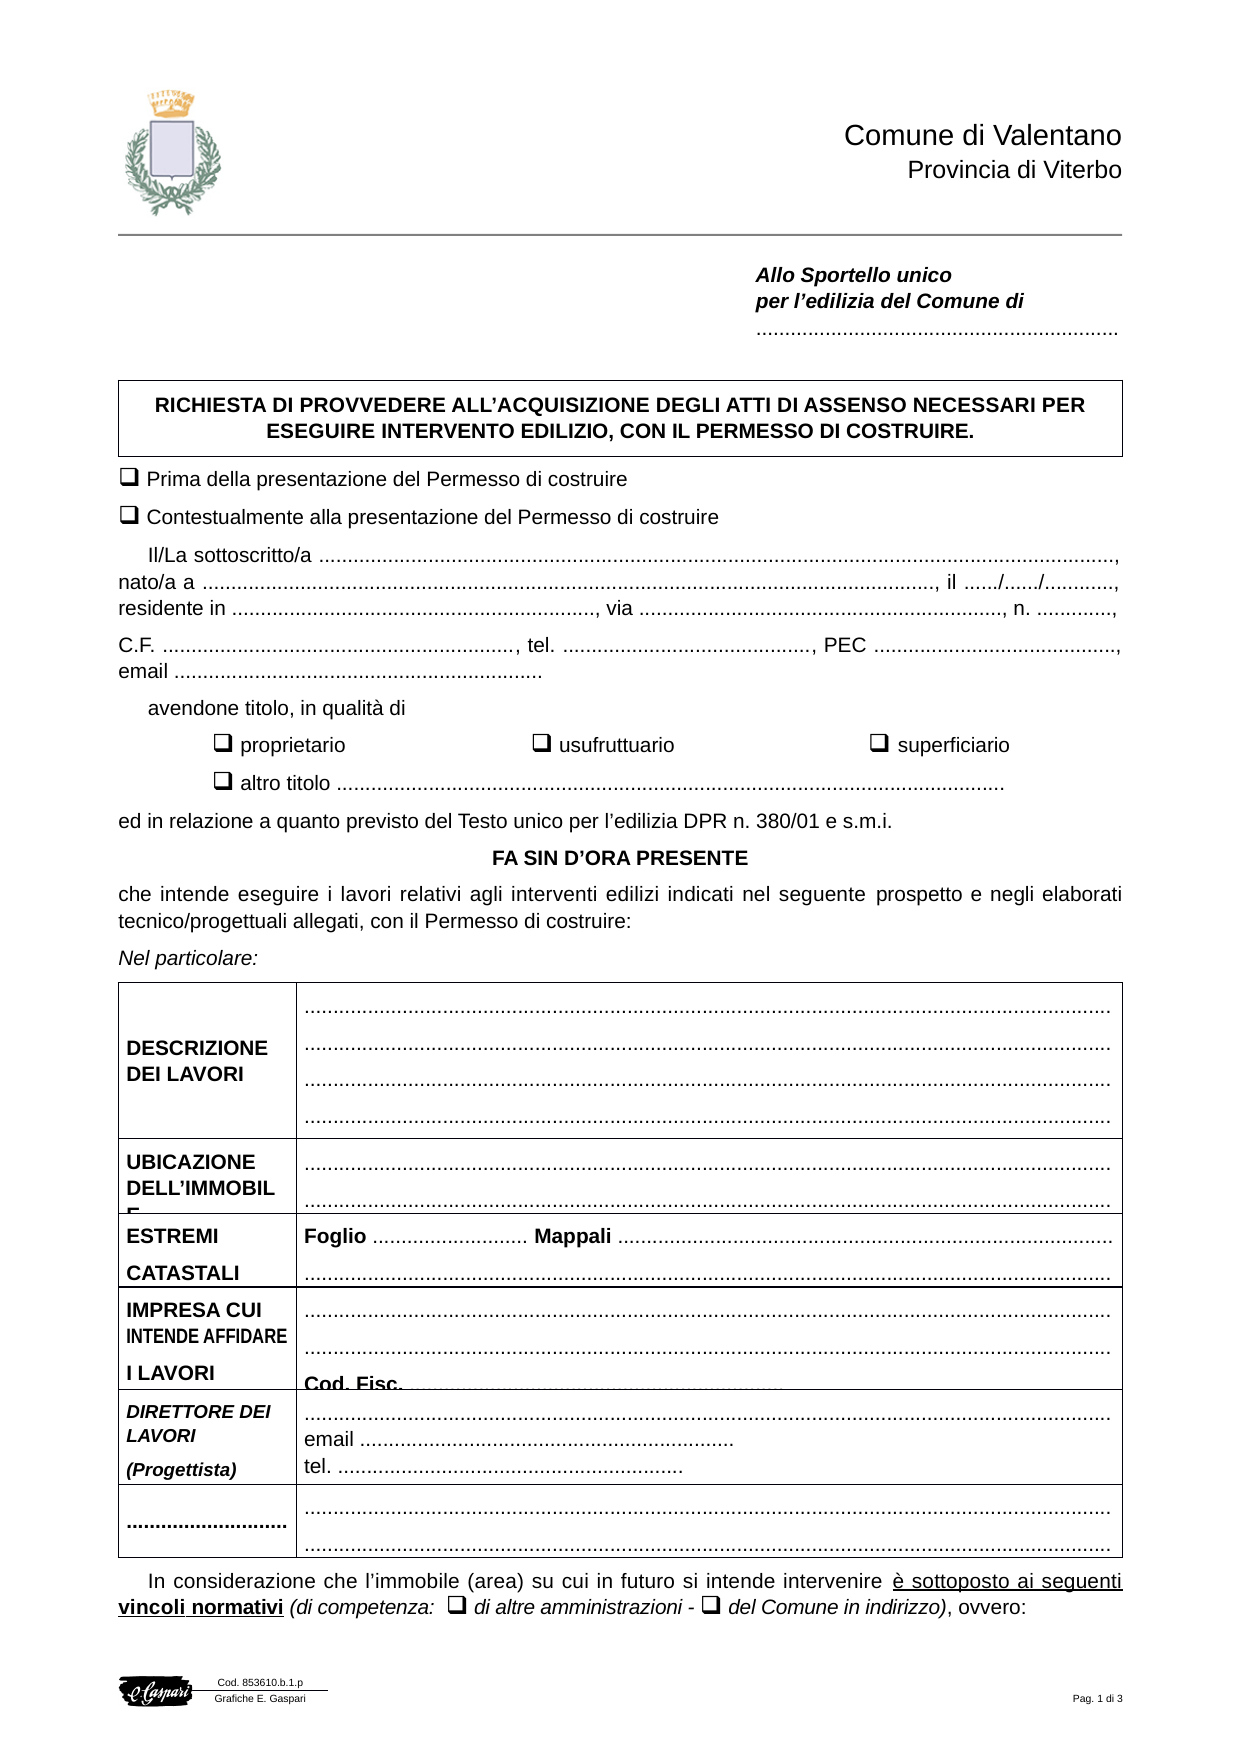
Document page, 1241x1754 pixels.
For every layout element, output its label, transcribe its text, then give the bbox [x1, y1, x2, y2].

table_header ............................................................................................................................................ ............................................................................................................................................ ............................................................................................................................................ ............................................................................................................................................ [297, 983, 1122, 1138]
table_header DESCRIZIONE DEI LAVORI [119, 983, 296, 1138]
table_cell UBICAZIONE DELL’IMMOBILE [119, 1139, 296, 1212]
text In considerazione che l’immobile (area) su cui in futuro si intende intervenire è sottoposto ai seguenti vincoli normativi (di competenza:  di altre amministrazioni -  del Comune in indirizzo), ovvero: [118, 1568, 1122, 1620]
text che intende eseguire i lavori relativi agli interventi edilizi indicati nel seguente prospetto e negli elaborati tecnico/progettuali allegati, con il Permesso di costruire: [118, 882, 1122, 932]
picture [122, 87, 224, 219]
text  proprietario  usufruttuario  superficiario [118, 732, 1122, 757]
text Allo Sportello unico [755, 263, 1122, 287]
table_cell ............................................................................................................................................ ............................................................................................................................................ [297, 1485, 1122, 1557]
table_cell ............................................................................................................................................ ............................................................................................................................................ Cod. Fisc. ................................................................. tel. ................................................... [297, 1288, 1122, 1389]
table_cell ESTREMI CATASTALI [119, 1214, 296, 1286]
table_header RICHIESTA DI PROVVEDERE ALL’ACQUISIZIONE DEGLI ATTI DI ASSENSO NECESSARI PER ESEGUIRE INTERVENTO EDILIZIO, CON IL PERMESSO DI COSTRUIRE. [119, 381, 1122, 456]
picture [118, 1675, 193, 1707]
text  Contestualmente alla presentazione del Permesso di costruire [118, 505, 1122, 530]
table_cell IMPRESA CUI INTENDE AFFIDARE I LAVORI [119, 1288, 296, 1389]
text Il/La sottoscritto/a .........................................................................................................................................., nato/a a ..............................................................................................................................., il ....../....../............, residente in ..............................................................., via ..............................................................., n. ............., [118, 543, 1122, 620]
table_cell ............................................................................................................................................ email ................................................................. tel. ............................................................ [297, 1390, 1122, 1483]
text  Prima della presentazione del Permesso di costruire [118, 467, 1122, 492]
table_cell DIRETTORE DEI LAVORI (Progettista) [119, 1390, 296, 1483]
text ............................................................... [756, 316, 1122, 339]
text C.F. ............................................................., tel. ..........................................., PEC .........................................., email ................................................................ [118, 633, 1122, 683]
text ed in relazione a quanto previsto del Testo unico per l’edilizia DPR n. 380/01 e s.m.i. [118, 809, 1122, 833]
text per l’edilizia del Comune di [756, 289, 1122, 313]
text avendone titolo, in qualità di [118, 696, 1122, 720]
text  altro titolo .................................................................................................................... [118, 771, 1122, 796]
text Nel particolare: [118, 945, 1122, 969]
table_cell ............................................................................................................................................ ............................................................................................................................................ [297, 1139, 1122, 1212]
table_cell ............................ [119, 1485, 296, 1557]
table_cell Foglio ........................... Mappali ...................................................................................... ............................................................................................................................................ [297, 1214, 1122, 1286]
text Comune di Valentano [224, 118, 1122, 152]
text FA SIN D’ORA PRESENTE [118, 845, 1122, 869]
text Provincia di Viterbo [224, 155, 1122, 184]
